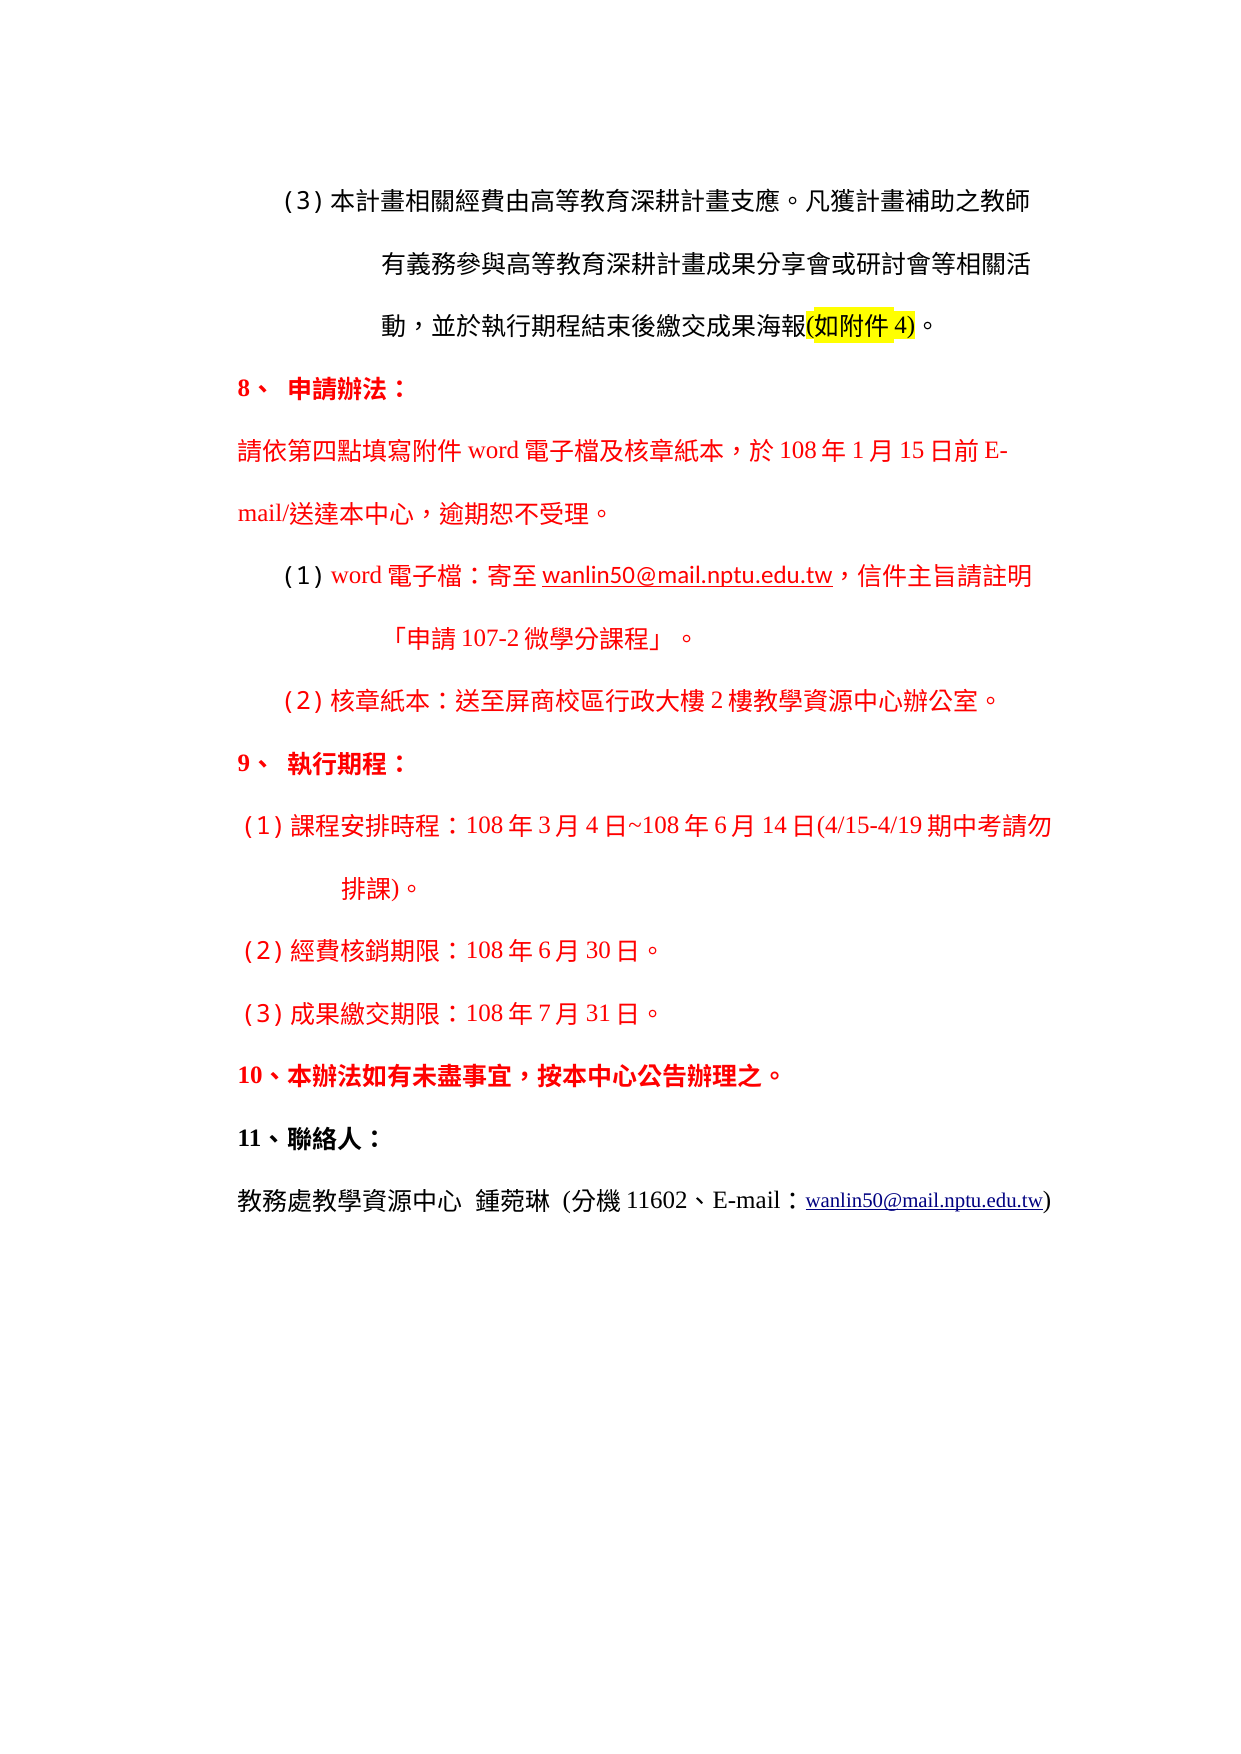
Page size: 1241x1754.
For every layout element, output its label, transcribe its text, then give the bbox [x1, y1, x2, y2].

list 核章紙本：送至屏商校區行政大樓2樓教學資源中心辦公室。 [281, 658, 1053, 721]
list 課程安排時程：108年3月4日~108年6月14日(4/15-4/19期中考請勿排課)。 [241, 783, 1053, 908]
list 本計畫相關經費由高等教育深耕計畫支應。凡獲計畫補助之教師有義務參與高等教育深耕計畫成果分享會或研討會等相關活動，並於執行期程結束後繳交成果海報(如附件4)。 [281, 158, 1053, 346]
list 執行期程： [237, 721, 1053, 783]
list 申請辦法： [237, 346, 1053, 408]
text 請依第四點填寫附件word電子檔及核章紙本，於108年1月15日前E-mail/送達本中心，逾期恕不受理。 [238, 408, 1053, 533]
list 聯絡人： [237, 1096, 1053, 1158]
list 經費核銷期限：108年6月30日。 [241, 908, 1053, 971]
list 本辦法如有未盡事宜，按本中心公告辦理之。 [237, 1033, 1053, 1096]
text 教務處教學資源中心 鍾菀琳 (分機11602、E-mail：wanlin50@mail.nptu.edu.tw) [237, 1158, 1053, 1221]
list 成果繳交期限：108年7月31日。 [241, 971, 1053, 1033]
list word電子檔：寄至wanlin50@mail.nptu.edu.tw，信件主旨請註明「申請107-2微學分課程」。 [281, 533, 1053, 658]
